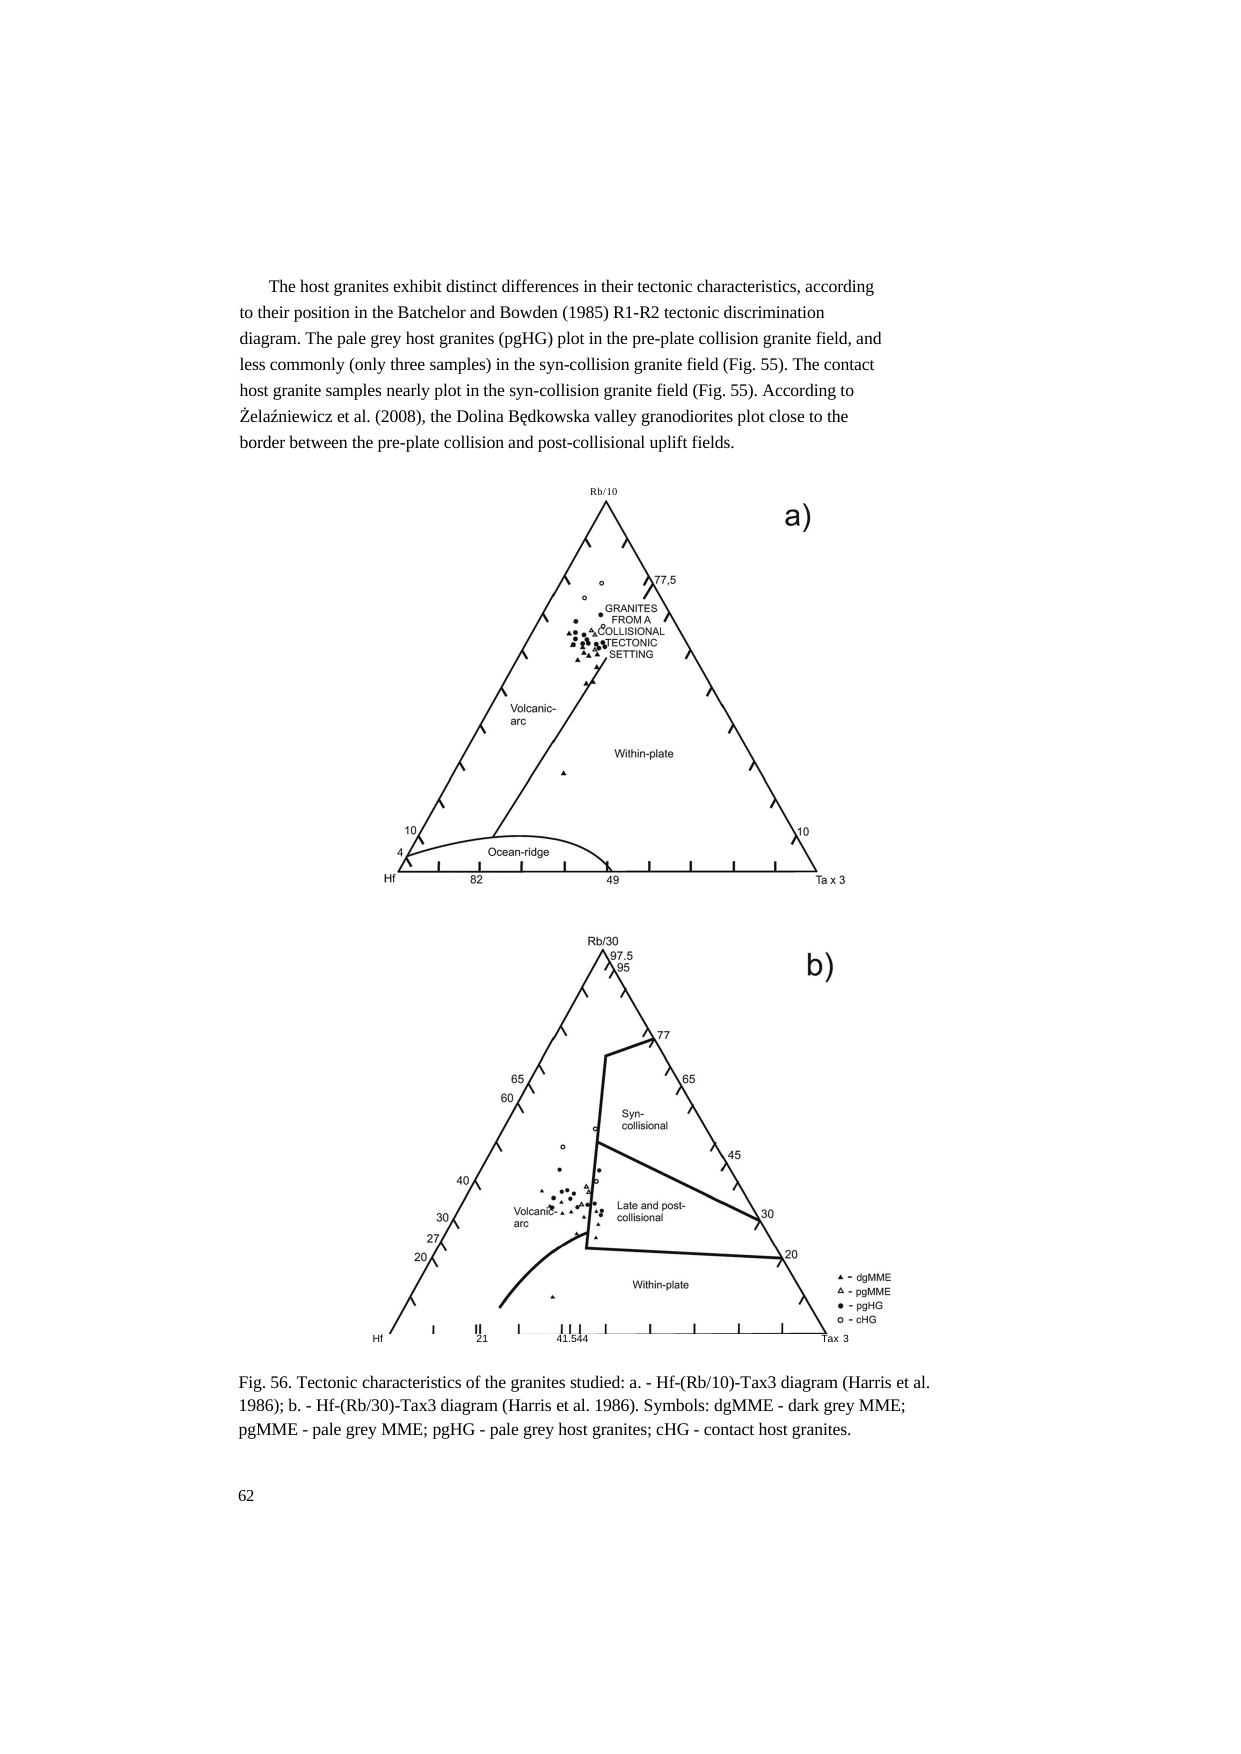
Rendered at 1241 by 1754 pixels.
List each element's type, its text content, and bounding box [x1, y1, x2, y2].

text Rb/10 [590, 487, 617, 498]
text The host granites exhibit distinct differences in their tectonic characteristics, according to their position in the Batchelor and Bowden (1985) R1-R2 tectonic discrimination diagram. The pale grey host granites (pgHG) plot in the pre-plate collision granite field, and less commonly (only three samples) in the syn-collision granite field (Fig. 55). The contact host granite samples nearly plot in the syn-collision granite field (Fig. 55). According to Żelaźniewicz et al. (2008), the Dolina Będkowska valley granodiorites plot close to the border between the pre-plate collision and post-collisional uplift fields. [239, 271, 1004, 454]
text Fig. 56. Tectonic characteristics of the granites studied: a. - Hf-(Rb/10)-Tax3 diagram (Harris et al. 1986); b. - Hf-(Rb/30)-Tax3 diagram (Harris et al. 1986). Symbols: dgMME - dark grey MME; pgMME - pale grey MME; pgHG - pale grey host granites; cHG - contact host granites. [238, 1369, 1004, 1440]
text 62 [238, 1488, 254, 1504]
picture [384, 500, 891, 1338]
text Hf 21 41.544 Tax 3 [372, 1334, 849, 1344]
